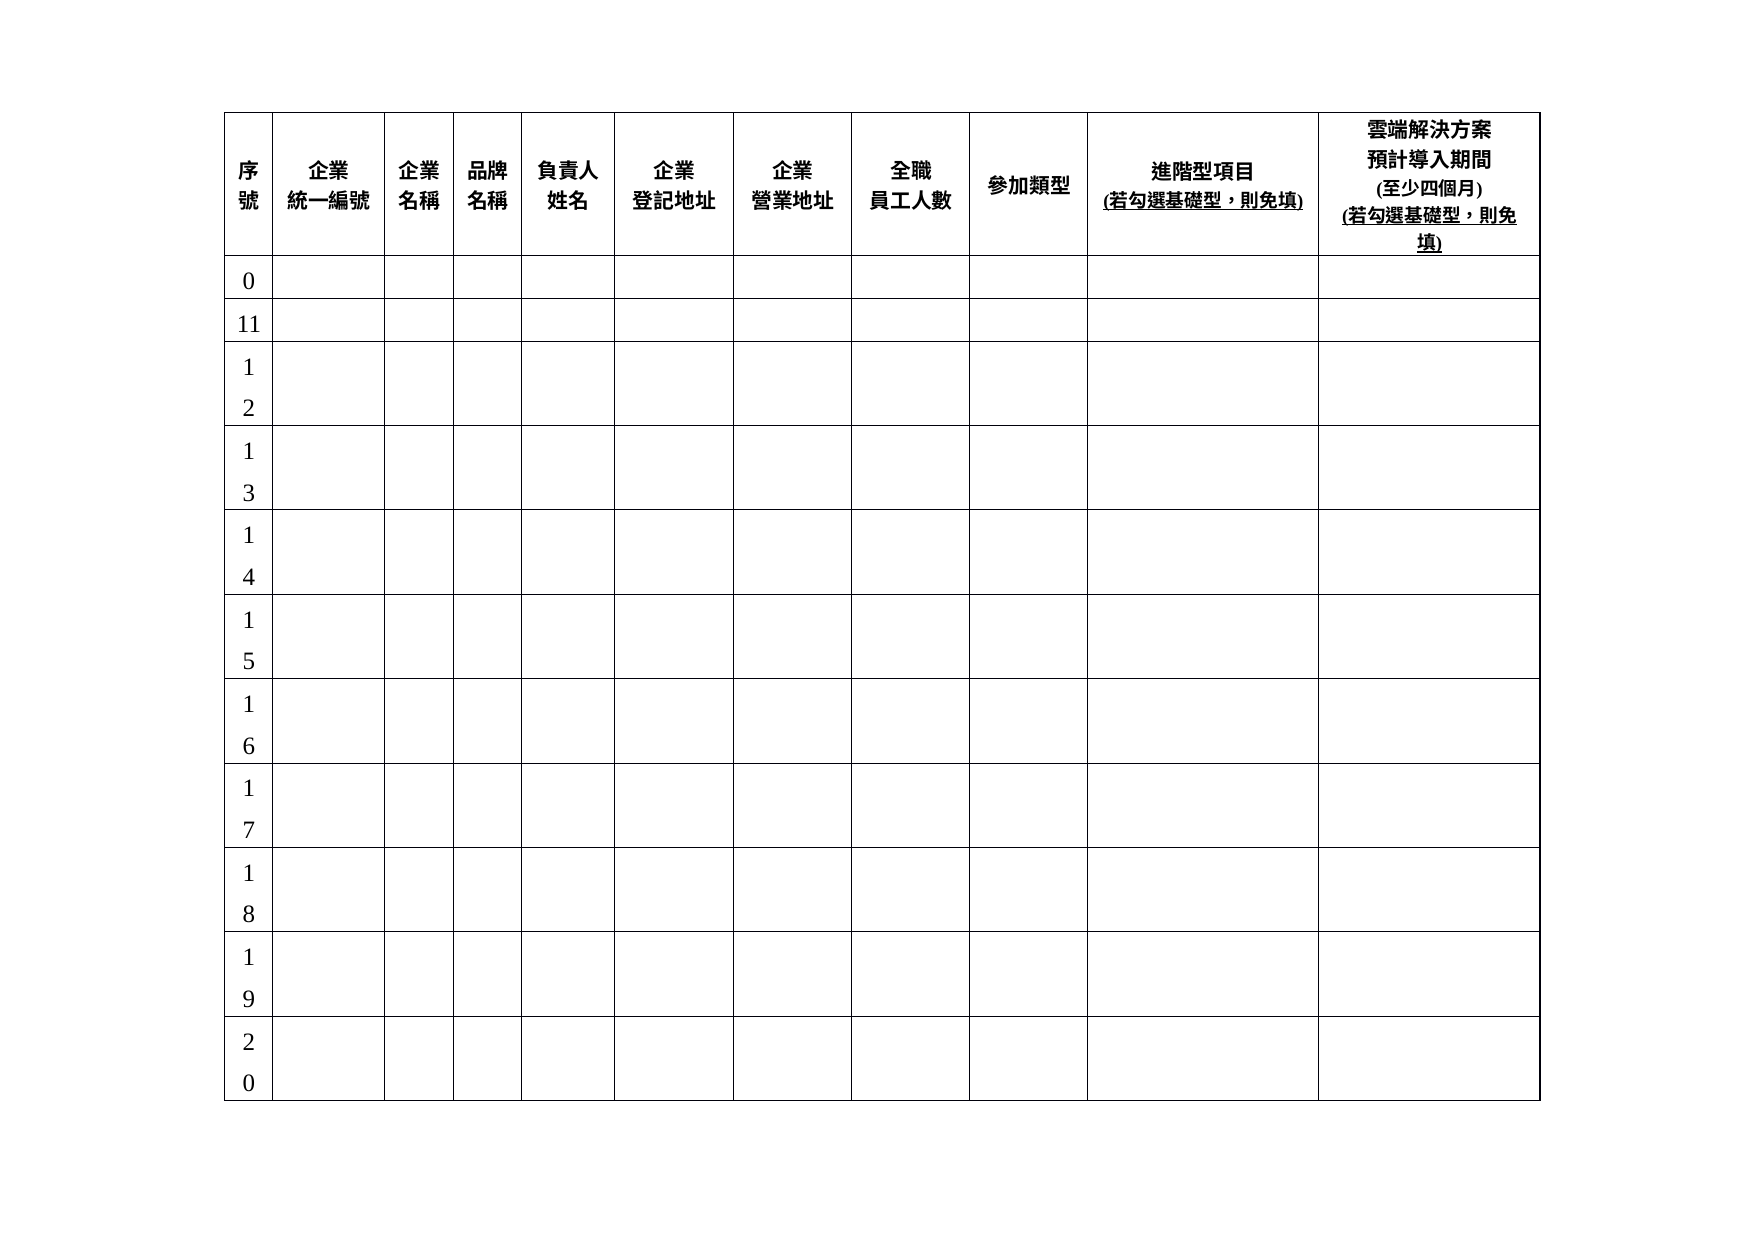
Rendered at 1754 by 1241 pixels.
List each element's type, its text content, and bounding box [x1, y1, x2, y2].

table_cell [454, 932, 521, 1016]
table_cell [273, 595, 384, 678]
table_cell [615, 342, 733, 425]
table_cell [522, 256, 614, 298]
table_cell [385, 595, 453, 678]
table_cell 15 [225, 595, 272, 678]
table_header 企業名稱 [385, 113, 453, 255]
table_cell [385, 426, 453, 509]
table_cell [970, 299, 1087, 341]
table_cell [454, 426, 521, 509]
table_cell [385, 848, 453, 931]
table_cell [615, 848, 733, 931]
table_cell [1319, 764, 1539, 847]
table_cell [522, 1017, 614, 1100]
table_header 序號 [225, 113, 272, 255]
table_cell [615, 426, 733, 509]
table_cell [1088, 426, 1318, 509]
table_cell [970, 256, 1087, 298]
table_cell [522, 679, 614, 762]
table_cell [1319, 848, 1539, 931]
table_cell [734, 256, 851, 298]
table_cell [1088, 679, 1318, 762]
table_cell [970, 1017, 1087, 1100]
table_cell [615, 932, 733, 1016]
table_header 企業 統一編號 [273, 113, 384, 255]
table_cell [615, 595, 733, 678]
table_cell [522, 764, 614, 847]
table_cell [522, 848, 614, 931]
table_cell [454, 764, 521, 847]
table_cell [454, 299, 521, 341]
table_cell [615, 679, 733, 762]
table_cell [970, 764, 1087, 847]
table_header 雲端解決方案 預計導入期間 (至少四個月) (若勾選基礎型，則免填) [1319, 113, 1539, 255]
table_cell [852, 256, 969, 298]
table_cell [1319, 932, 1539, 1016]
table_cell [1319, 299, 1539, 341]
table_cell [615, 299, 733, 341]
table_cell [273, 764, 384, 847]
table_cell [734, 342, 851, 425]
table_cell [522, 595, 614, 678]
table_cell [385, 342, 453, 425]
table_cell [1319, 595, 1539, 678]
table_cell [454, 342, 521, 425]
table_cell [852, 932, 969, 1016]
table_cell [273, 426, 384, 509]
table_cell [615, 1017, 733, 1100]
table_cell 19 [225, 932, 272, 1016]
table_cell [1319, 510, 1539, 594]
table_cell [852, 510, 969, 594]
table_cell [273, 342, 384, 425]
table_cell [734, 932, 851, 1016]
table_cell [615, 256, 733, 298]
table_cell 20 [225, 1017, 272, 1100]
table_cell 12 [225, 342, 272, 425]
table_cell 13 [225, 426, 272, 509]
table_cell [385, 256, 453, 298]
table_cell [1088, 848, 1318, 931]
table_cell [454, 510, 521, 594]
table_cell [1088, 256, 1318, 298]
table_cell [970, 932, 1087, 1016]
table_cell [852, 595, 969, 678]
table_header 全職 員工人數 [852, 113, 969, 255]
table_cell [852, 299, 969, 341]
table_cell [734, 848, 851, 931]
table_cell [852, 764, 969, 847]
table_cell [970, 595, 1087, 678]
table_cell [273, 299, 384, 341]
table_cell 18 [225, 848, 272, 931]
table_cell [1319, 679, 1539, 762]
table_header 企業 營業地址 [734, 113, 851, 255]
table_cell [970, 848, 1087, 931]
table_cell [385, 510, 453, 594]
table_cell [454, 848, 521, 931]
table_header 進階型項目 (若勾選基礎型，則免填) [1088, 113, 1318, 255]
table_cell [852, 342, 969, 425]
table_cell [454, 679, 521, 762]
table_cell [273, 510, 384, 594]
table_cell [1319, 1017, 1539, 1100]
table_cell [522, 426, 614, 509]
table_cell [852, 848, 969, 931]
table_cell [522, 510, 614, 594]
table_cell [734, 426, 851, 509]
table_cell [615, 510, 733, 594]
table_cell [852, 426, 969, 509]
table_cell [1088, 510, 1318, 594]
table_cell [970, 510, 1087, 594]
table_cell [522, 342, 614, 425]
table_header 參加類型 [970, 113, 1087, 255]
table_cell [273, 256, 384, 298]
table_cell [454, 1017, 521, 1100]
table_cell [385, 1017, 453, 1100]
table_cell [1088, 595, 1318, 678]
table_cell [385, 679, 453, 762]
table_cell 11 [225, 299, 272, 341]
table_cell [970, 342, 1087, 425]
table_cell [734, 764, 851, 847]
table_cell [734, 299, 851, 341]
table_cell [734, 679, 851, 762]
table_cell [385, 764, 453, 847]
table_cell [273, 1017, 384, 1100]
table_cell [1088, 764, 1318, 847]
table_cell 14 [225, 510, 272, 594]
table_cell [1088, 342, 1318, 425]
table_cell [1319, 426, 1539, 509]
table_cell [734, 595, 851, 678]
table_cell [1319, 256, 1539, 298]
table_cell [385, 299, 453, 341]
table_cell [970, 426, 1087, 509]
table_cell 0 [225, 256, 272, 298]
table_cell [852, 1017, 969, 1100]
table_cell 17 [225, 764, 272, 847]
table_header 企業 登記地址 [615, 113, 733, 255]
table_cell 16 [225, 679, 272, 762]
table_cell [522, 932, 614, 1016]
table_cell [1088, 1017, 1318, 1100]
table_header 品牌名稱 [454, 113, 521, 255]
table_cell [273, 932, 384, 1016]
table_cell [734, 510, 851, 594]
table_cell [1088, 932, 1318, 1016]
table_cell [1319, 342, 1539, 425]
table_cell [454, 595, 521, 678]
table_header 負責人姓名 [522, 113, 614, 255]
table_cell [615, 764, 733, 847]
table_cell [852, 679, 969, 762]
table_cell [734, 1017, 851, 1100]
table_cell [522, 299, 614, 341]
table_cell [385, 932, 453, 1016]
table_cell [273, 848, 384, 931]
table_cell [970, 679, 1087, 762]
table_cell [273, 679, 384, 762]
table_cell [1088, 299, 1318, 341]
table_cell [454, 256, 521, 298]
